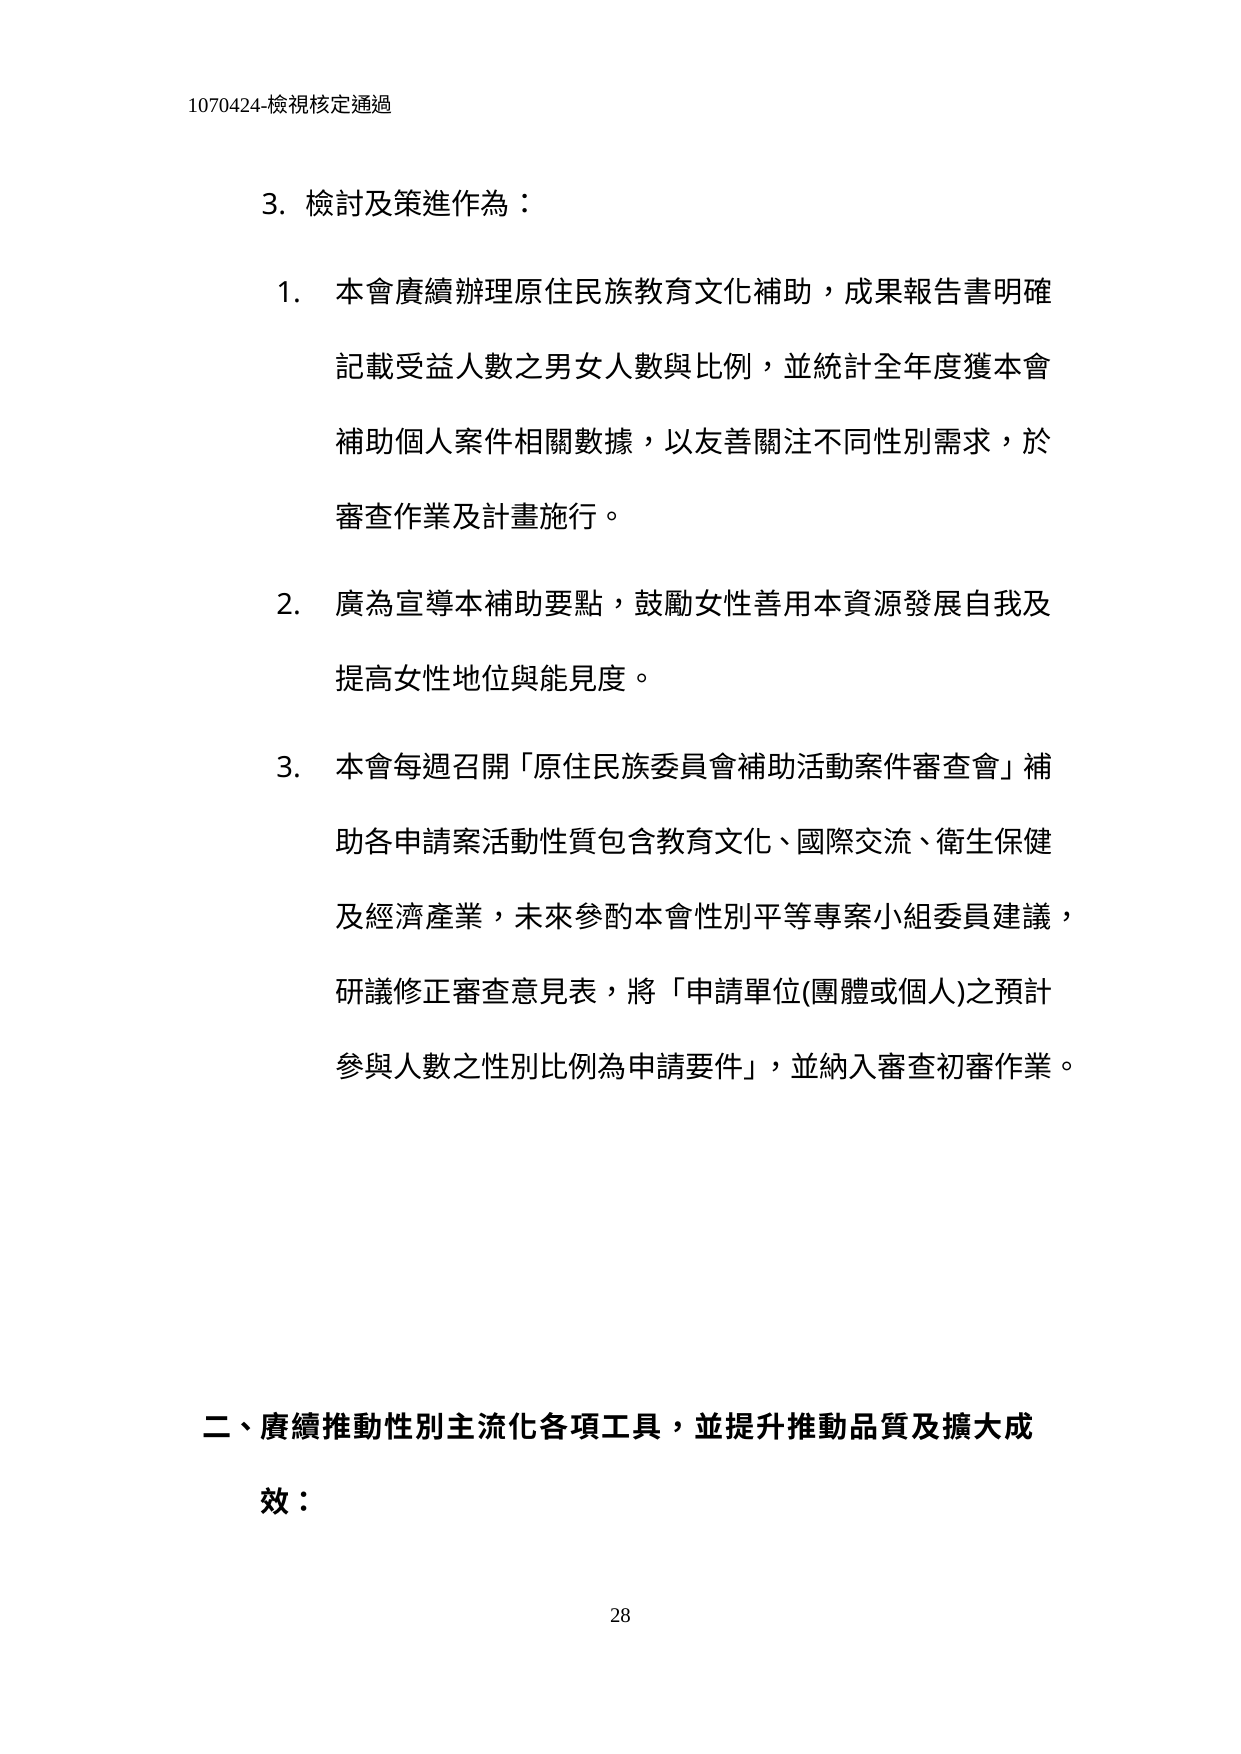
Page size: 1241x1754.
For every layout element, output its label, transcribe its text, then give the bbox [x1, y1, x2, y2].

table_header 二、 [202, 1377, 260, 1548]
table_header [188, 1377, 202, 1548]
list 廣為宣導本補助要點，鼓勵女性善用本資源發展自我及提高女性地位與能見度。 [276, 564, 1053, 714]
list 本會每週召開「原住民族委員會補助活動案件審查會」補助各申請案活動性質包含教育文化、國際交流、衛生保健及經濟產業，未來參酌本會性別平等專案小組委員建議，研議修正審查意見表，將「申請單位(團體或個人)之預計參與人數之性別比例為申請要件」，並納入審查初審作業。 [276, 727, 1053, 1102]
list 檢討及策進作為： [261, 164, 1053, 239]
list 本會賡續辦理原住民族教育文化補助，成果報告書明確記載受益人數之男女人數與比例，並統計全年度獲本會補助個人案件相關數據，以友善關注不同性別需求，於審查作業及計畫施行。 [276, 252, 1053, 552]
table_header 賡續推動性別主流化各項工具，並提升推動品質及擴大成效： [260, 1377, 1035, 1548]
